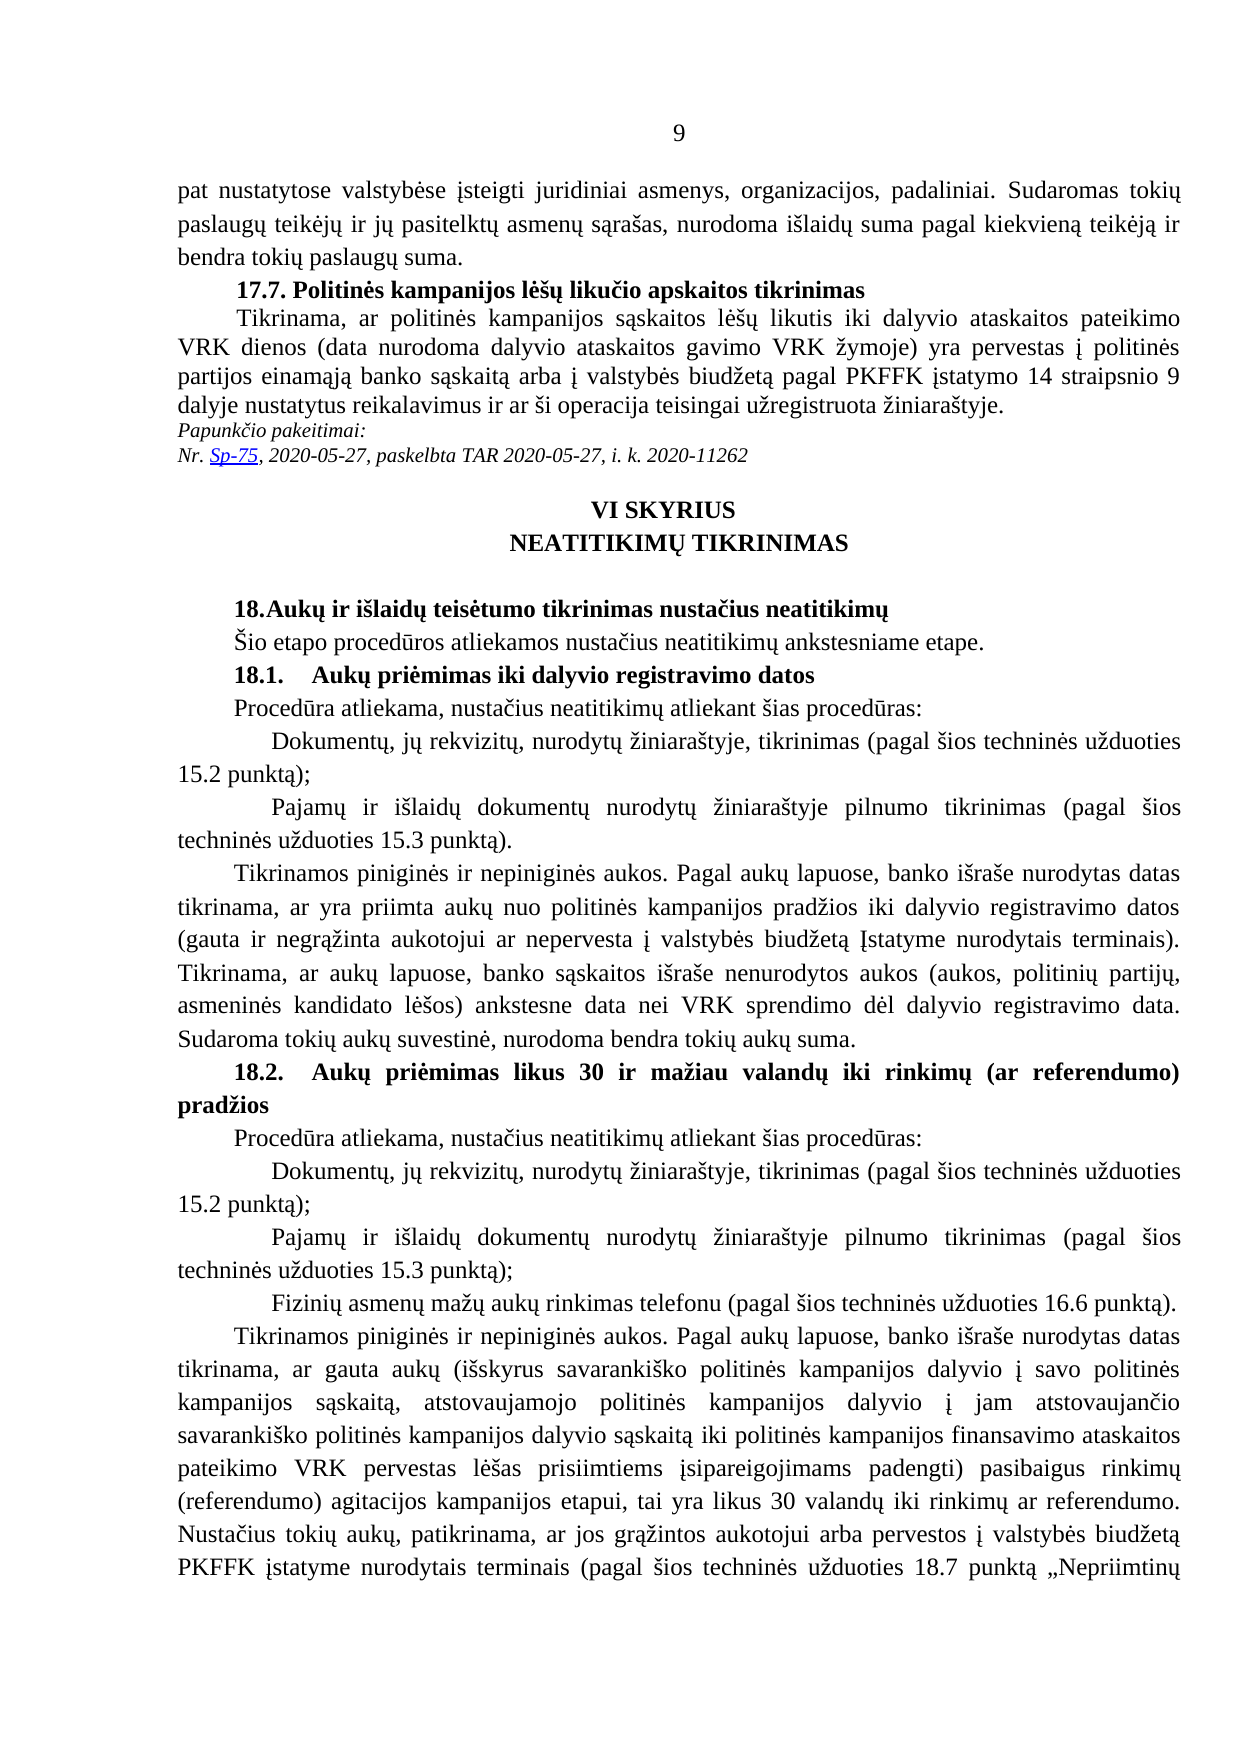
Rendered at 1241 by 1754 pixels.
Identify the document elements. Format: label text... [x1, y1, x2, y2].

text  Pajamų ir išlaidų dokumentų nurodytų žiniaraštyje pilnumo tikrinimas (pagal šios techninės užduoties 15.3 punktą). [177, 792, 1181, 854]
text Procedūra atliekama, nustačius neatitikimų atliekant šias procedūras: [177, 1123, 1181, 1151]
text 18.1. Aukų priėmimas iki dalyvio registravimo datos [177, 660, 1181, 689]
text  Dokumentų, jų rekvizitų, nurodytų žiniaraštyje, tikrinimas (pagal šios techninės užduoties 15.2 punktą); [177, 1156, 1181, 1217]
text Procedūra atliekama, nustačius neatitikimų atliekant šias procedūras: [177, 693, 1181, 722]
text Nr. Sp-75, 2020-05-27, paskelbta TAR 2020-05-27, i. k. 2020-11262 [177, 442, 1181, 467]
text 17.7. Politinės kampanijos lėšų likučio apskaitos tikrinimas [177, 275, 1181, 303]
text VI SKYRIUS [177, 495, 1181, 524]
text 18.2. Aukų priėmimas likus 30 ir mažiau valandų iki rinkimų (ar referendumo) pradžios [177, 1057, 1181, 1118]
text Tikrinamos piniginės ir nepiniginės aukos. Pagal aukų lapuose, banko išraše nurodytas datas tikrinama, ar gauta aukų (išskyrus savarankiško politinės kampanijos dalyvio į savo politinės kampanijos sąskaitą, atstovaujamojo politinės kampanijos dalyvio į jam atstovaujančio savarankiško politinės kampanijos dalyvio sąskaitą iki politinės kampanijos finansavimo ataskaitos pateikimo VRK pervestas lėšas prisiimtiems įsipareigojimams padengti) pasibaigus rinkimų (referendumo) agitacijos kampanijos etapui, tai yra likus 30 valandų iki rinkimų ar referendumo. Nustačius tokių aukų, patikrinama, ar jos grąžintos aukotojui arba pervestos į valstybės biudžetą PKFFK įstatyme nurodytais terminais (pagal šios techninės užduoties 18.7 punktą „Nepriimtinų [177, 1321, 1181, 1581]
text  Dokumentų, jų rekvizitų, nurodytų žiniaraštyje, tikrinimas (pagal šios techninės užduoties 15.2 punktą); [177, 726, 1181, 788]
text Tikrinamos piniginės ir nepiniginės aukos. Pagal aukų lapuose, banko išraše nurodytas datas tikrinama, ar yra priimta aukų nuo politinės kampanijos pradžios iki dalyvio registravimo datos (gauta ir negrąžinta aukotojui ar nepervesta į valstybės biudžetą Įstatyme nurodytais terminais). Tikrinama, ar aukų lapuose, banko sąskaitos išraše nenurodytos aukos (aukos, politinių partijų, asmeninės kandidato lėšos) ankstesne data nei VRK sprendimo dėl dalyvio registravimo data. Sudaroma tokių aukų suvestinė, nurodoma bendra tokių aukų suma. [177, 858, 1181, 1052]
text pat nustatytose valstybėse įsteigti juridiniai asmenys, organizacijos, padaliniai. Sudaromas tokių paslaugų teikėjų ir jų pasitelktų asmenų sąrašas, nurodoma išlaidų suma pagal kiekvieną teikėją ir bendra tokių paslaugų suma. [177, 176, 1181, 270]
text Papunkčio pakeitimai: [177, 418, 1181, 442]
text 18. Aukų ir išlaidų teisėtumo tikrinimas nustačius neatitikimų [177, 594, 1181, 623]
text NEATITIKIMŲ TIKRINIMAS [177, 528, 1181, 557]
text Šio etapo procedūros atliekamos nustačius neatitikimų ankstesniame etape. [233, 627, 1181, 656]
text  Pajamų ir išlaidų dokumentų nurodytų žiniaraštyje pilnumo tikrinimas (pagal šios techninės užduoties 15.3 punktą); [177, 1222, 1181, 1283]
text  Fizinių asmenų mažų aukų rinkimas telefonu (pagal šios techninės užduoties 16.6 punktą). [177, 1288, 1181, 1317]
text Tikrinama, ar politinės kampanijos sąskaitos lėšų likutis iki dalyvio ataskaitos pateikimo VRK dienos (data nurodoma dalyvio ataskaitos gavimo VRK žymoje) yra pervestas į politinės partijos einamąją banko sąskaitą arba į valstybės biudžetą pagal PKFFK įstatymo 14 straipsnio 9 dalyje nustatytus reikalavimus ir ar ši operacija teisingai užregistruota žiniaraštyje. [177, 303, 1181, 418]
